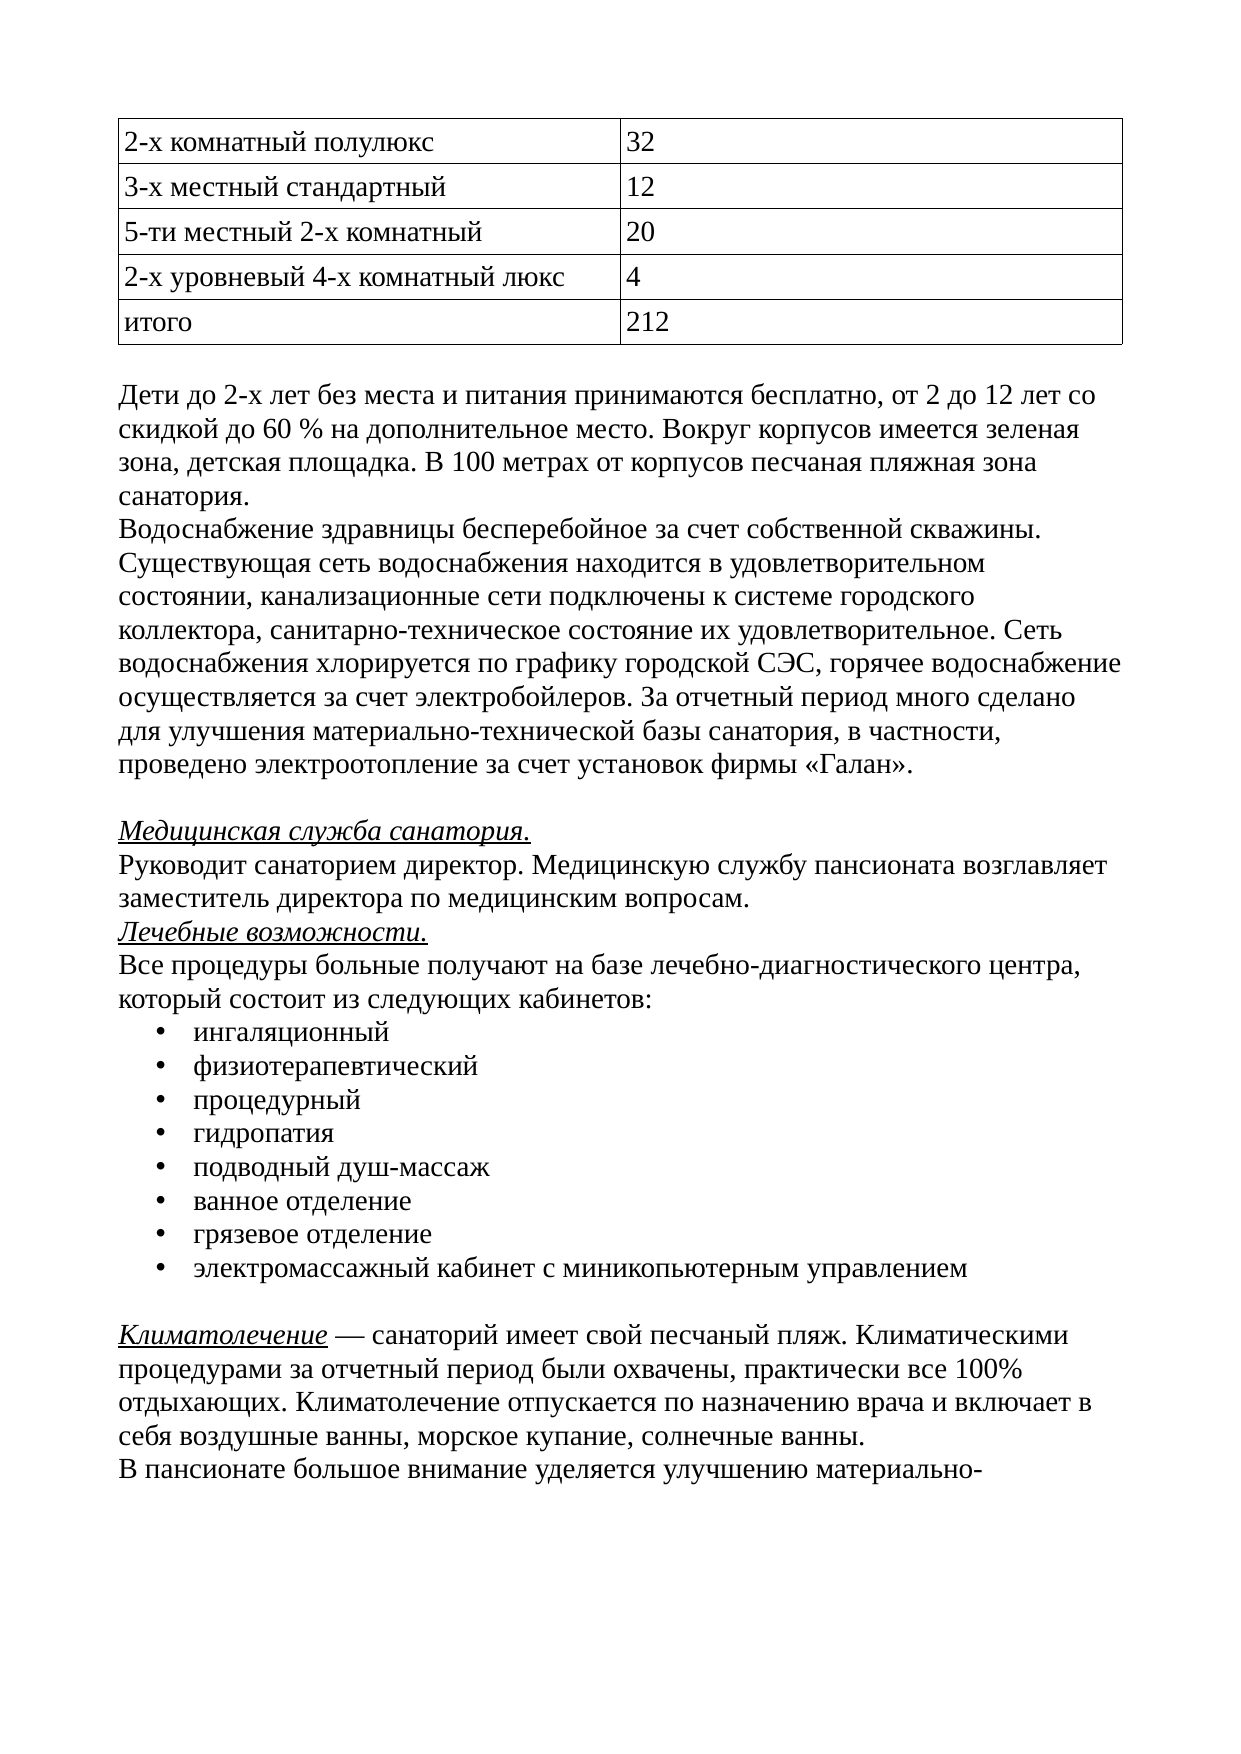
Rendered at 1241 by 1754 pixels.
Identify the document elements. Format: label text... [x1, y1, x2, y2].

text Медицинская служба санатория. [118, 813, 1122, 847]
list электромассажный кабинет с миникопьютерным управлением [156, 1250, 1122, 1284]
table_cell 3-х местный стандартный [119, 164, 620, 208]
list физиотерапевтический [156, 1048, 1122, 1082]
list процедурный [156, 1082, 1122, 1116]
text Водоснабжение здравницы бесперебойное за счет собственной скважины. Существующая сеть водоснабжения находится в удовлетворительном состоянии, канализационные сети подключены к системе городского коллектора, санитарно-техническое состояние их удовлетворительное. Сеть водоснабжения хлорируется по графику городской СЭС, горячее водоснабжение осуществляется за счет электробойлеров. За отчетный период много сделано для улучшения материально-технической базы санатория, в частности, проведено электроотопление за счет установок фирмы «Галан». [118, 511, 1122, 780]
list гидропатия [156, 1116, 1122, 1149]
list грязевое отделение [156, 1216, 1122, 1250]
text Все процедуры больные получают на базе лечебно-диагностического центра, который состоит из следующих кабинетов: [118, 947, 1122, 1014]
table_cell итого [119, 300, 620, 344]
table_cell 20 [621, 209, 1122, 253]
table_cell 212 [621, 300, 1122, 344]
table_cell 32 [621, 119, 1122, 163]
table_cell 4 [621, 255, 1122, 298]
text В пансионате большое внимание уделяется улучшению материально- [118, 1451, 1122, 1485]
table_cell 2-х комнатный полулюкс [119, 119, 620, 163]
list ванное отделение [156, 1183, 1122, 1216]
list ингаляционный [156, 1014, 1122, 1048]
table_cell 12 [621, 164, 1122, 208]
table_cell 2-х уровневый 4-х комнатный люкс [119, 255, 620, 298]
text Климатолечение — санаторий имеет свой песчаный пляж. Климатическими процедурами за отчетный период были охвачены, практически все 100% отдыхающих. Климатолечение отпускается по назначению врача и включает в себя воздушные ванны, морское купание, солнечные ванны. [118, 1317, 1122, 1451]
text Руководит санаторием директор. Медицинскую службу пансионата возглавляет заместитель директора по медицинским вопросам. [118, 847, 1122, 914]
text Дети до 2-х лет без места и питания принимаются бесплатно, от 2 до 12 лет со скидкой до 60 % на дополнительное место. Вокруг корпусов имеется зеленая зона, детская площадка. В 100 метрах от корпусов песчаная пляжная зона санатория. [118, 377, 1122, 511]
text Лечебные возможности. [118, 914, 1122, 947]
table_cell 5-ти местный 2-х комнатный [119, 209, 620, 253]
list подводный душ-массаж [156, 1149, 1122, 1183]
